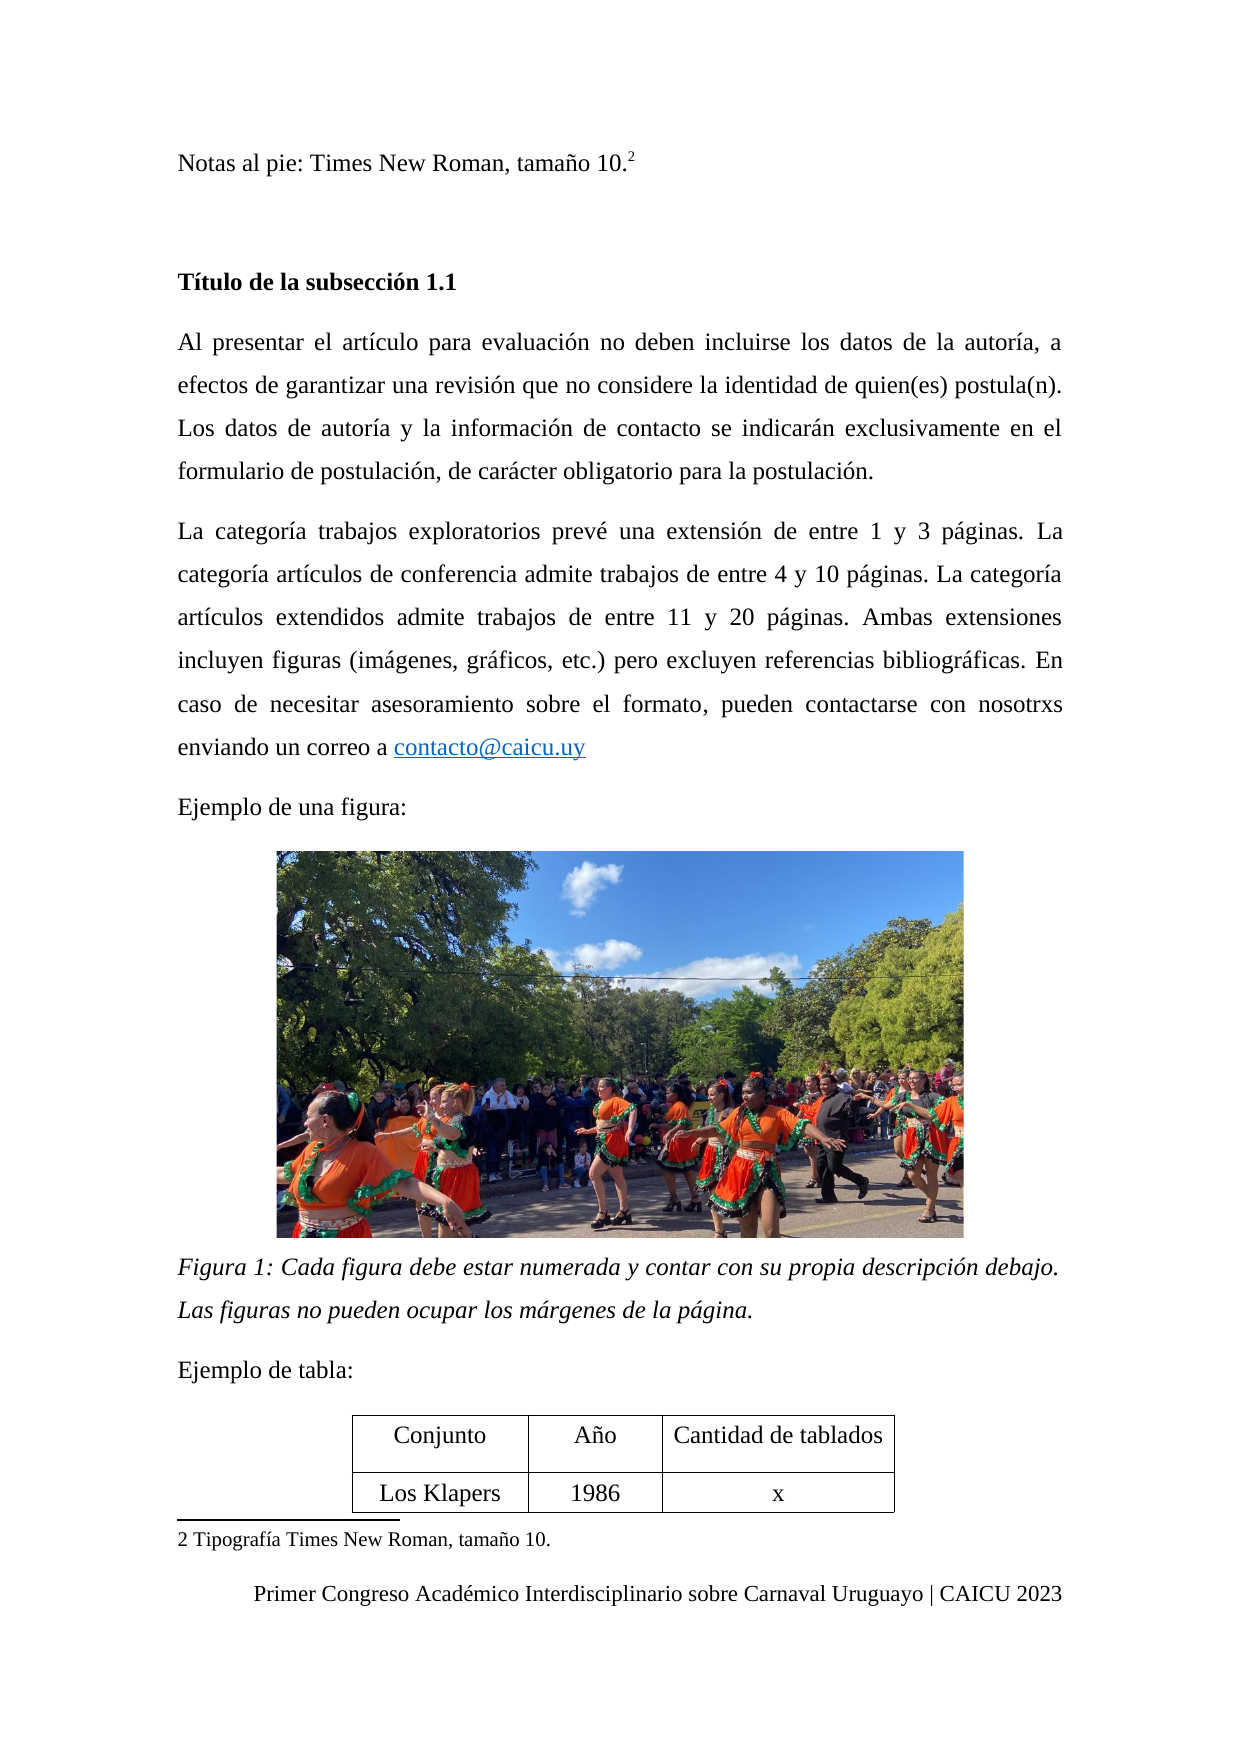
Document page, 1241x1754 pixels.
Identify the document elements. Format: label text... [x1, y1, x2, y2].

picture [276, 851, 964, 1238]
text Tipografía Times New Roman, tamaño 10. [177, 1526, 1063, 1551]
text Ejemplo de tabla: [177, 1355, 1063, 1384]
text La categoría trabajos exploratorios prevé una extensión de entre 1 y 3 páginas. La categoría artículos de conferencia admite trabajos de entre 4 y 10 páginas. La categoría artículos extendidos admite trabajos de entre 11 y 20 páginas. Ambas extensiones incluyen figuras (imágenes, gráficos, etc.) pero excluyen referencias bibliográficas. En caso de necesitar asesoramiento sobre el formato, pueden contactarse con nosotrxs enviando un correo a contacto@caicu.uy [177, 516, 1063, 761]
table_cell 1986 [529, 1473, 662, 1512]
table_header Conjunto [353, 1416, 528, 1472]
table_cell x [663, 1473, 894, 1512]
table_header Cantidad de tablados [663, 1416, 894, 1472]
text Al presentar el artículo para evaluación no deben incluirse los datos de la autoría, a efectos de garantizar una revisión que no considere la identidad de quien(es) postula(n). Los datos de autoría y la información de contacto se indicarán exclusivamente en el formulario de postulación, de carácter obligatorio para la postulación. [177, 327, 1063, 485]
text Figura 1: Cada figura debe estar numerada y contar con su propia descripción debajo. Las figuras no pueden ocupar los márgenes de la página. [177, 851, 1063, 1324]
table_cell Los Klapers [353, 1473, 528, 1512]
text Ejemplo de una figura: [177, 792, 1063, 820]
text Notas al pie: Times New Roman, tamaño 10. [177, 148, 1063, 176]
text Título de la subsección 1.1 [177, 267, 1063, 296]
table_header Año [529, 1416, 662, 1472]
